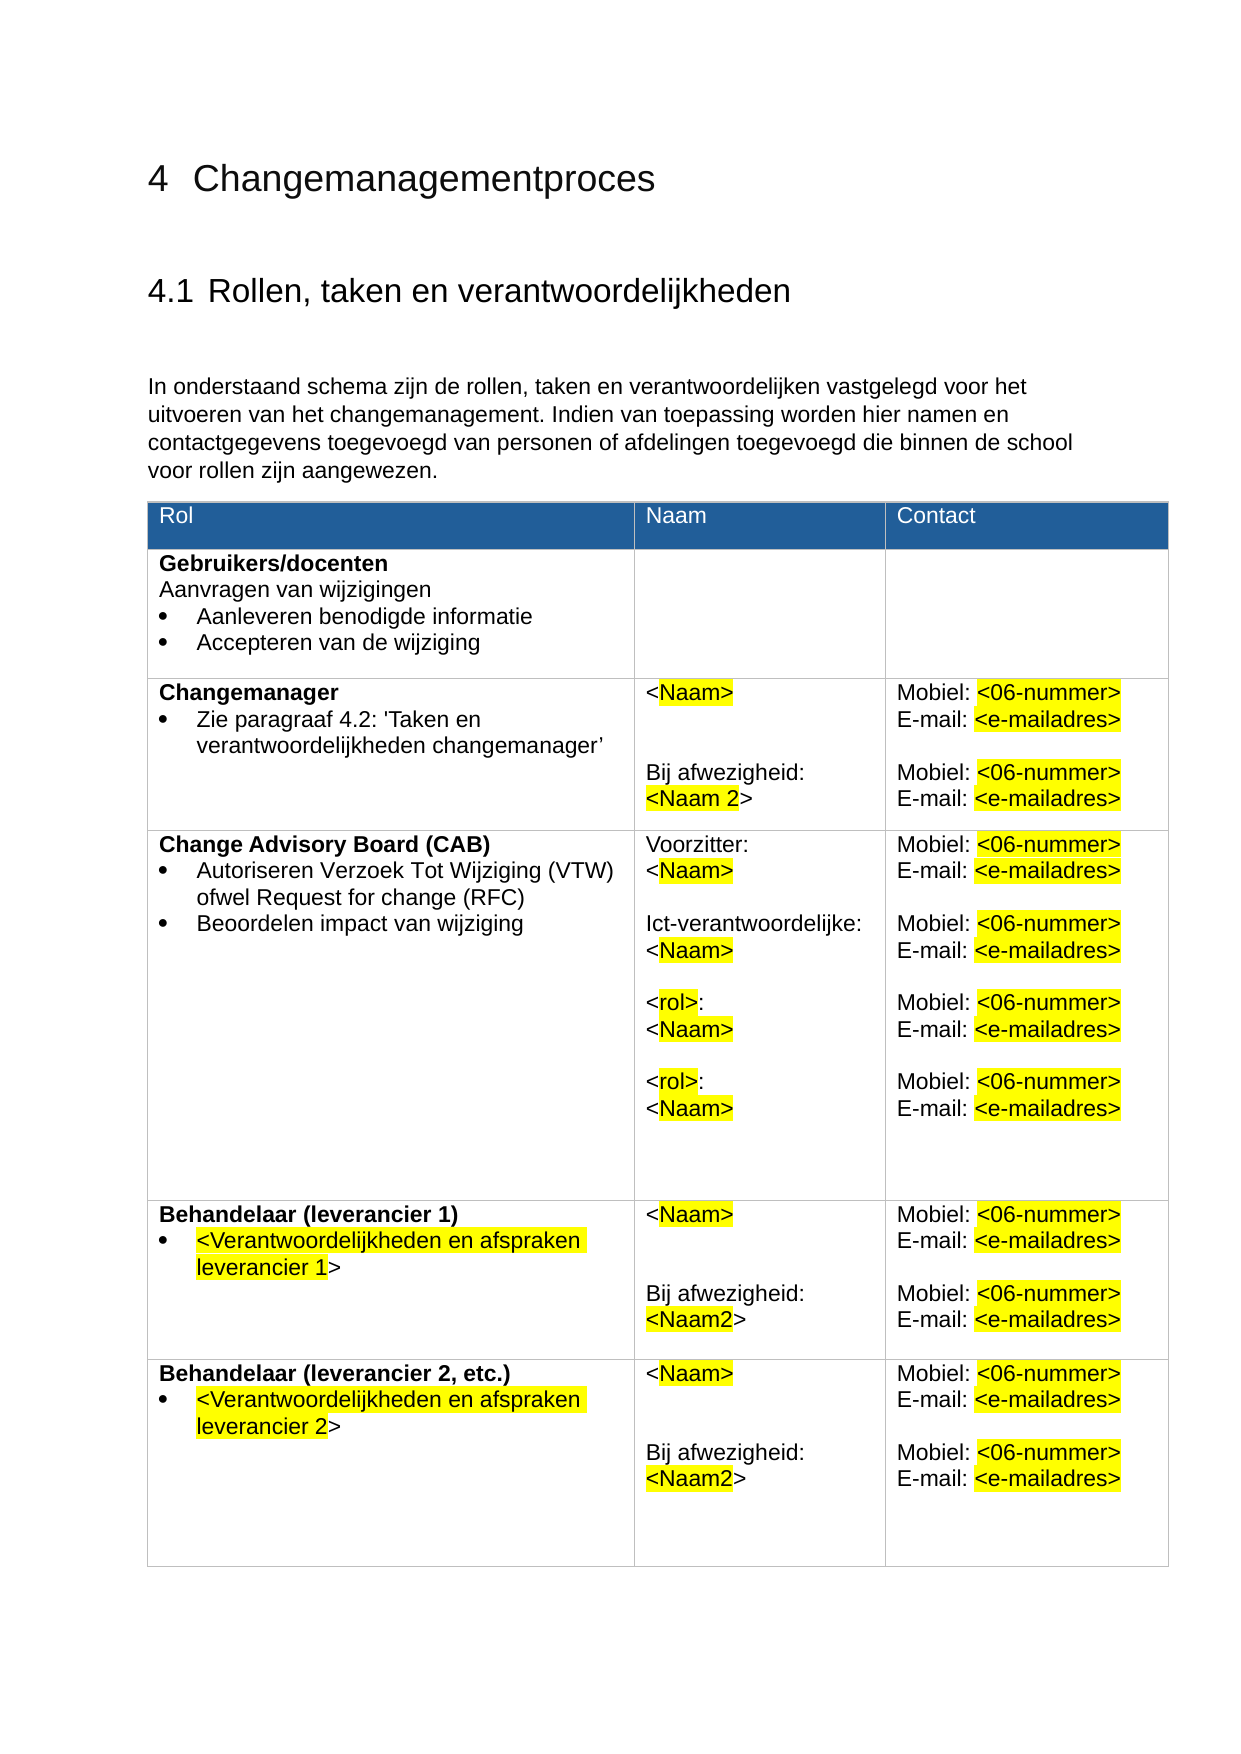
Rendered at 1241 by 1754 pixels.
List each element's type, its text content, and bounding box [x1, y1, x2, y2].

table_cell Behandelaar (leverancier 1) <Verantwoordelijkheden en afspraken leverancier 1> [148, 1201, 634, 1359]
table_cell Voorzitter: <Naam> Ict-verantwoordelijke: <Naam> <rol>: <Naam> <rol>: <Naam> [635, 831, 885, 1200]
table_header Contact [886, 503, 1168, 549]
text In onderstaand schema zijn de rollen, taken en verantwoordelijken vastgelegd voor het uitvoeren van het changemanagement. Indien van toepassing worden hier namen en contactgegevens toegevoegd van personen of afdelingen toegevoegd die binnen de school voor rollen zijn aangewezen. [148, 373, 1093, 483]
table_header Rol [148, 503, 634, 549]
table_cell Changemanager Zie paragraaf 4.2: 'Taken en verantwoordelijkheden changemanager’ [148, 679, 634, 830]
table_cell Mobiel: <06-nummer> E-mail: <e-mailadres> Mobiel: <06-nummer> E-mail: <e-mailadres> Mobiel: <06-nummer> E-mail: <e-mailadres> Mobiel: <06-nummer> E-mail: <e-mailadres> [886, 831, 1168, 1200]
table_cell Mobiel: <06-nummer> E-mail: <e-mailadres> Mobiel: <06-nummer> E-mail: <e-mailadres> [886, 1201, 1168, 1359]
table_cell <Naam> Bij afwezigheid: <Naam2> [635, 1360, 885, 1566]
table_cell Change Advisory Board (CAB) Autoriseren Verzoek Tot Wijziging (VTW) ofwel Request for change (RFC) Beoordelen impact van wijziging [148, 831, 634, 1200]
table_header Naam [635, 503, 885, 549]
table_cell <Naam> Bij afwezigheid: <Naam2> [635, 1201, 885, 1359]
table_cell Mobiel: <06-nummer> E-mail: <e-mailadres> Mobiel: <06-nummer> E-mail: <e-mailadres> [886, 679, 1168, 830]
subtitle Rollen, taken en verantwoordelijkheden [148, 271, 1093, 309]
table_cell [886, 550, 1168, 678]
subtitle Changemanagementproces [148, 156, 1093, 199]
table_cell <Naam> Bij afwezigheid: <Naam 2> [635, 679, 885, 830]
table_cell Mobiel: <06-nummer> E-mail: <e-mailadres> Mobiel: <06-nummer> E-mail: <e-mailadres> [886, 1360, 1168, 1566]
table_cell Behandelaar (leverancier 2, etc.) <Verantwoordelijkheden en afspraken leverancier 2> [148, 1360, 634, 1566]
table_cell Gebruikers/docenten Aanvragen van wijzigingen Aanleveren benodigde informatie Accepteren van de wijziging [148, 550, 634, 678]
table_cell [635, 550, 885, 678]
